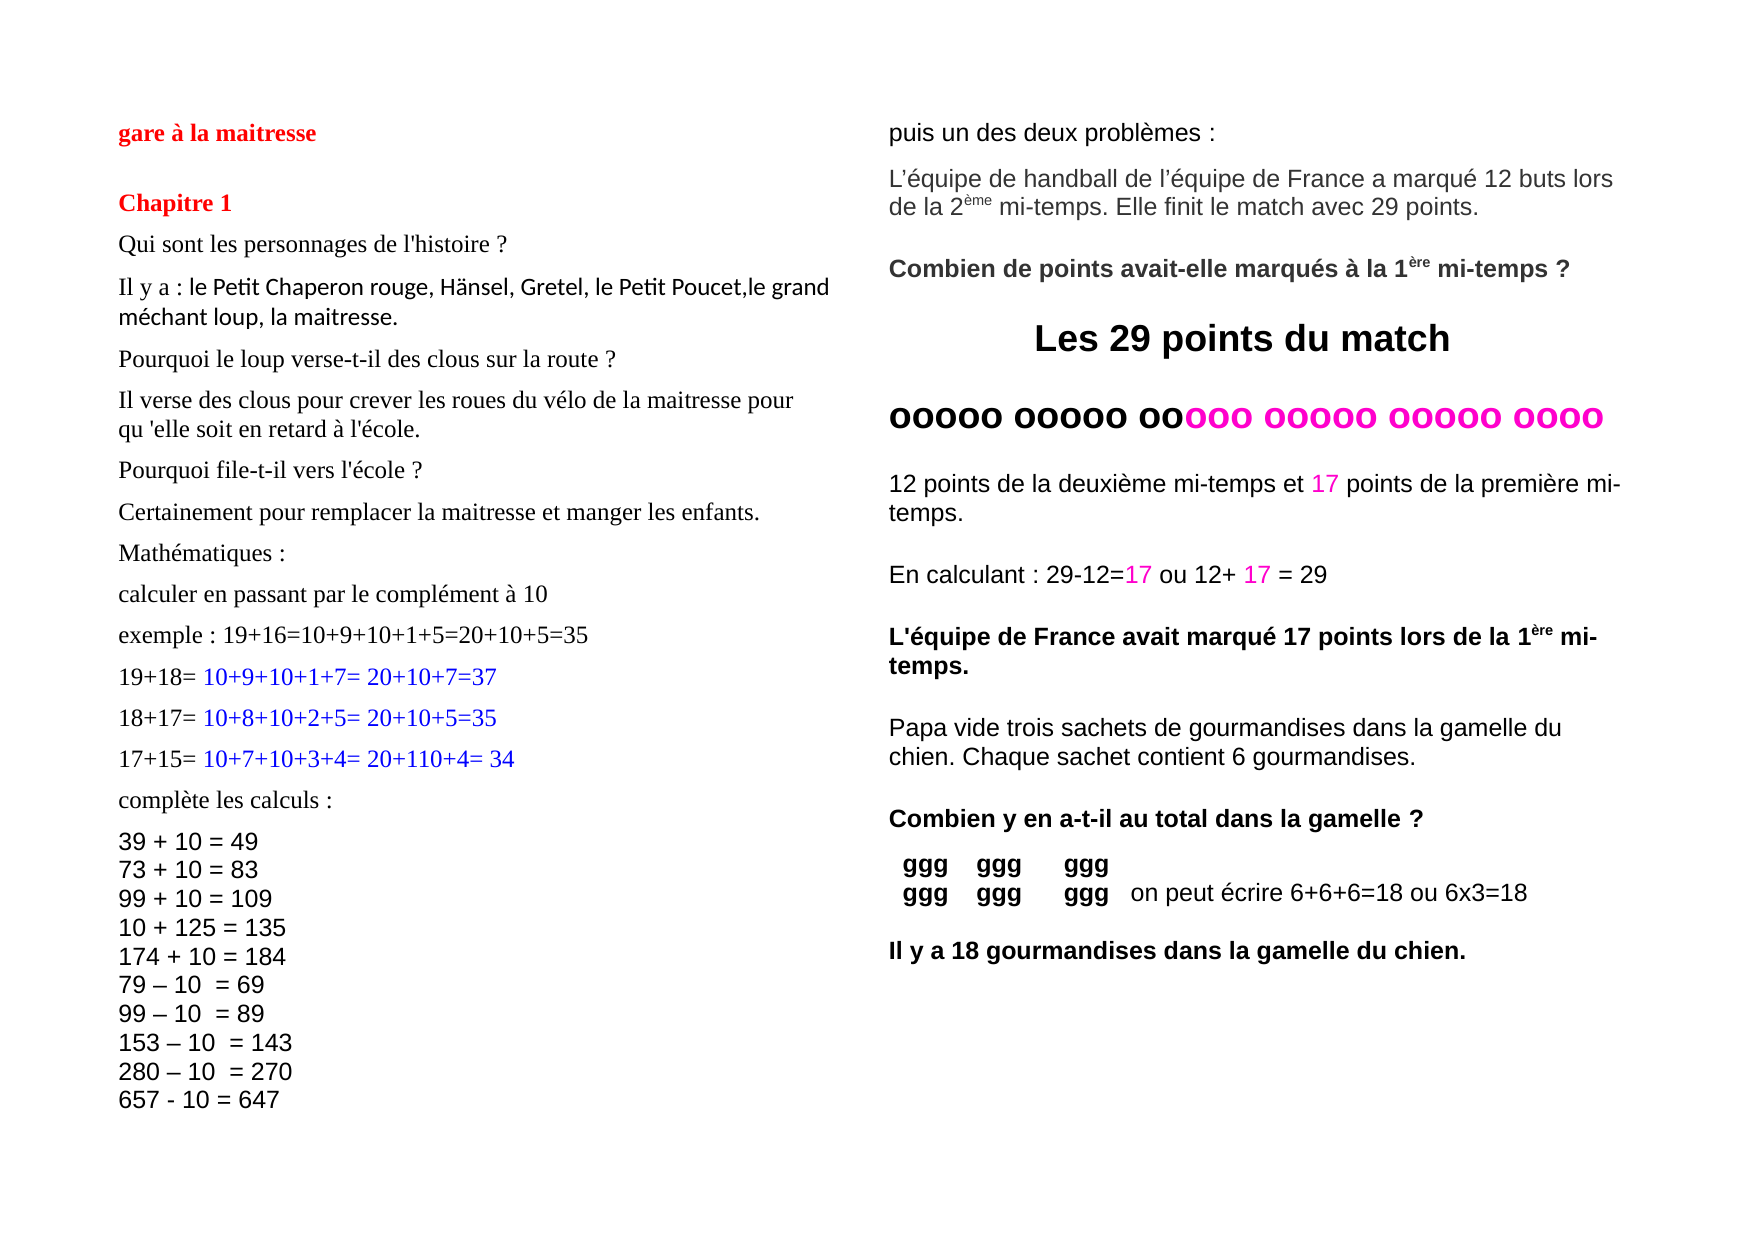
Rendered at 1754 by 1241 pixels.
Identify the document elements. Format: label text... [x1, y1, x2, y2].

text gare à la maitresse [118, 118, 865, 147]
text L’équipe de handball de l’équipe de France a marqué 12 buts lors de la 2ème mi-temps. Elle finit le match avec 29 points. [889, 163, 1636, 221]
text exemple : 19+16=10+9+10+1+5=20+10+5=35 [118, 620, 865, 649]
text 18+17= 10+8+10+2+5= 20+10+5=35 [118, 703, 865, 732]
text 19+18= 10+9+10+1+7= 20+10+7=37 [118, 662, 865, 690]
text Combien y en a-t-il au total dans la gamelle ? [889, 804, 1636, 833]
text En calculant : 29-12=17 ou 12+ 17 = 29 [889, 560, 1636, 589]
text 79 – 10 = 69 [118, 970, 865, 999]
text 174 + 10 = 184 [118, 942, 865, 970]
text Il verse des clous pour crever les roues du vélo de la maitresse pour qu 'elle soit en retard à l'école. [118, 385, 865, 443]
text 99 – 10 = 89 [118, 999, 865, 1028]
text complète les calculs : [118, 785, 865, 814]
text ooooo ooooo ooooo ooooo ooooo oooo [889, 393, 1636, 436]
text puis un des deux problèmes : [889, 118, 1636, 147]
text 12 points de la deuxième mi-temps et 17 points de la première mi-temps. [889, 469, 1636, 527]
text Pourquoi file-t-il vers l'école ? [118, 455, 865, 484]
text Combien de points avait-elle marqués à la 1ère mi-temps ? [889, 254, 1636, 283]
text 657 - 10 = 647 [118, 1085, 865, 1114]
text 17+15= 10+7+10+3+4= 20+110+4= 34 [118, 744, 865, 773]
text Pourquoi le loup verse-t-il des clous sur la route ? [118, 344, 865, 373]
text 39 + 10 = 49 [118, 827, 865, 855]
text L'équipe de France avait marqué 17 points lors de la 1ère mi-temps. [889, 622, 1636, 680]
text Il y a 18 gourmandises dans la gamelle du chien. [889, 936, 1636, 964]
text 10 + 125 = 135 [118, 913, 865, 942]
text Qui sont les personnages de l'histoire ? [118, 229, 865, 258]
text 153 – 10 = 143 [118, 1028, 865, 1057]
text Certainement pour remplacer la maitresse et manger les enfants. [118, 497, 865, 525]
text ggg ggg ggg [889, 849, 1636, 878]
text Chapitre 1 [118, 188, 865, 217]
text calculer en passant par le complément à 10 [118, 579, 865, 608]
text Papa vide trois sachets de gourmandises dans la gamelle du chien. Chaque sachet contient 6 gourmandises. [889, 713, 1636, 771]
text Mathématiques : [118, 538, 865, 567]
text ggg ggg ggg on peut écrire 6+6+6=18 ou 6x3=18 [889, 878, 1636, 907]
text Les 29 points du match [889, 316, 1636, 359]
text Il y a : le Petit Chaperon rouge, Hänsel, Gretel, le Petit Poucet,le grand méchant loup, la maitresse. [118, 271, 865, 332]
text 73 + 10 = 83 [118, 855, 865, 884]
text 280 – 10 = 270 [118, 1057, 865, 1085]
text 99 + 10 = 109 [118, 884, 865, 913]
